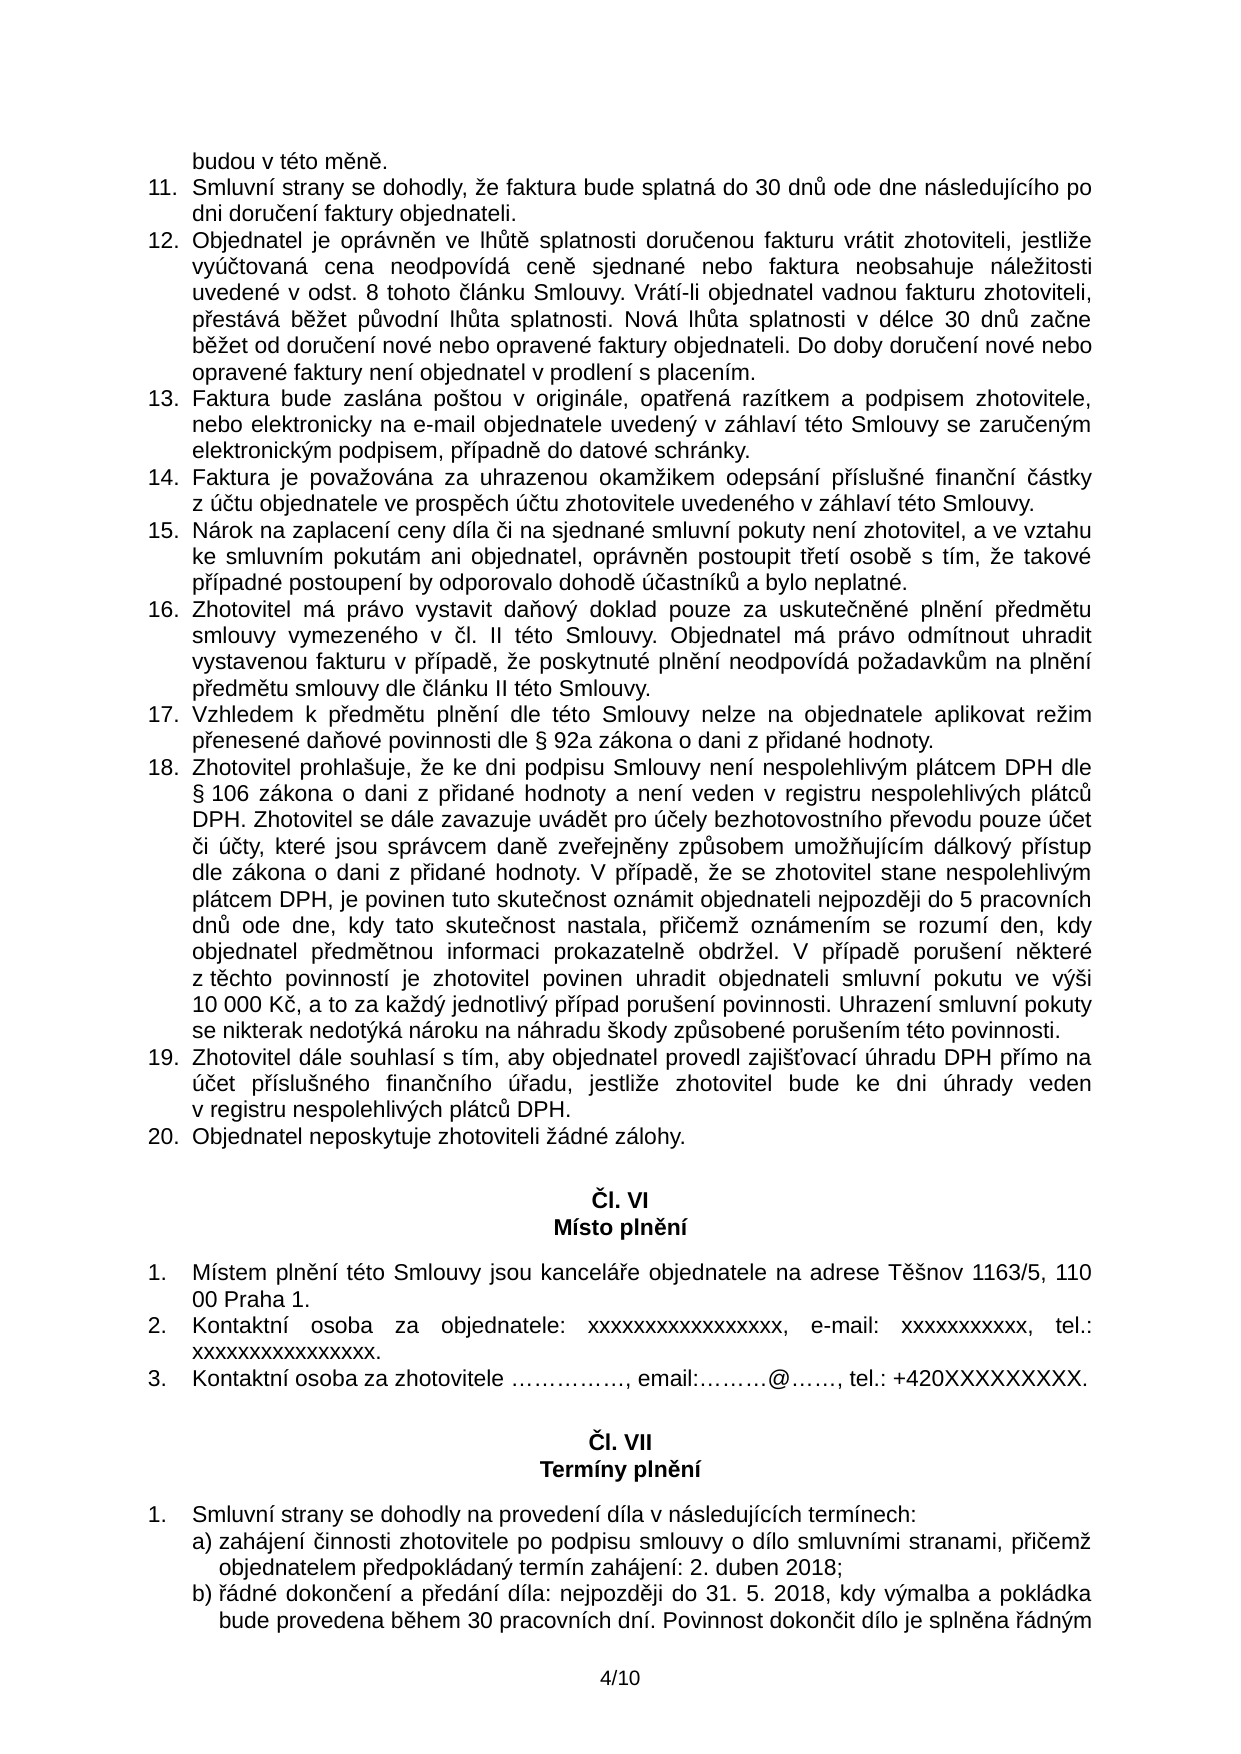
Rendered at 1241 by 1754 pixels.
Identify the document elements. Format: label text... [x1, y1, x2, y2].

list Kontaktní osoba za objednatele: xxxxxxxxxxxxxxxxx, e-mail: xxxxxxxxxxx, tel.: xxxxxxxxxxxxxxxx. [148, 1312, 1093, 1365]
text Termíny plnění [148, 1456, 1093, 1482]
list Faktura bude zaslána poštou v originále, opatřená razítkem a podpisem zhotovitele, nebo elektronicky na e-mail objednatele uvedený v záhlaví této Smlouvy se zaručeným elektronickým podpisem, případně do datové schránky. [148, 385, 1093, 464]
list Zhotovitel má právo vystavit daňový doklad pouze za uskutečněné plnění předmětu smlouvy vymezeného v čl. II této Smlouvy. Objednatel má právo odmítnout uhradit vystavenou fakturu v případě, že poskytnuté plnění neodpovídá požadavkům na plnění předmětu smlouvy dle článku II této Smlouvy. [148, 596, 1093, 701]
list Kontaktní osoba za zhotovitele ……………, email:………@……, tel.: +420XXXXXXXXX. [148, 1365, 1093, 1391]
list řádné dokončení a předání díla: nejpozději do 31. 5. 2018, kdy výmalba a pokládka bude provedena během 30 pracovních dní. Povinnost dokončit dílo je splněna řádným [192, 1580, 1093, 1633]
list Zhotovitel prohlašuje, že ke dni podpisu Smlouvy není nespolehlivým plátcem DPH dle § 106 zákona o dani z přidané hodnoty a není veden v registru nespolehlivých plátců DPH. Zhotovitel se dále zavazuje uvádět pro účely bezhotovostního převodu pouze účet či účty, které jsou správcem daně zveřejněny způsobem umožňujícím dálkový přístup dle zákona o dani z přidané hodnoty. V případě, že se zhotovitel stane nespolehlivým plátcem DPH, je povinen tuto skutečnost oznámit objednateli nejpozději do 5 pracovních dnů ode dne, kdy tato skutečnost nastala, přičemž oznámením se rozumí den, kdy objednatel předmětnou informaci prokazatelně obdržel. V případě porušení některé z těchto povinností je zhotovitel povinen uhradit objednateli smluvní pokutu ve výši 10 000 Kč, a to za každý jednotlivý případ porušení povinnosti. Uhrazení smluvní pokuty se nikterak nedotýká nároku na náhradu škody způsobené porušením této povinnosti. [148, 754, 1093, 1044]
text Čl. VI [148, 1187, 1093, 1214]
list Objednatel neposkytuje zhotoviteli žádné zálohy. [148, 1123, 1093, 1149]
list Zhotovitel dále souhlasí s tím, aby objednatel provedl zajišťovací úhradu DPH přímo na účet příslušného finančního úřadu, jestliže zhotovitel bude ke dni úhrady veden v registru nespolehlivých plátců DPH. [148, 1044, 1093, 1123]
list Faktura je považována za uhrazenou okamžikem odepsání příslušné finanční částky z účtu objednatele ve prospěch účtu zhotovitele uvedeného v záhlaví této Smlouvy. [148, 464, 1093, 517]
list Smluvní strany se dohodly na provedení díla v následujících termínech: [148, 1501, 1093, 1528]
list Vzhledem k předmětu plnění dle této Smlouvy nelze na objednatele aplikovat režim přenesené daňové povinnosti dle § 92a zákona o dani z přidané hodnoty. [148, 701, 1093, 754]
list budou v této měně. [148, 148, 1093, 174]
list Smluvní strany se dohodly, že faktura bude splatná do 30 dnů ode dne následujícího po dni doručení faktury objednateli. [148, 174, 1093, 227]
list Nárok na zaplacení ceny díla či na sjednané smluvní pokuty není zhotovitel, a ve vztahu ke smluvním pokutám ani objednatel, oprávněn postoupit třetí osobě s tím, že takové případné postoupení by odporovalo dohodě účastníků a bylo neplatné. [148, 517, 1093, 596]
list zahájení činnosti zhotovitele po podpisu smlouvy o dílo smluvními stranami, přičemž objednatelem předpokládaný termín zahájení: 2. duben 2018; [192, 1528, 1093, 1580]
list Objednatel je oprávněn ve lhůtě splatnosti doručenou fakturu vrátit zhotoviteli, jestliže vyúčtovaná cena neodpovídá ceně sjednané nebo faktura neobsahuje náležitosti uvedené v odst. 8 tohoto článku Smlouvy. Vrátí-li objednatel vadnou fakturu zhotoviteli, přestává běžet původní lhůta splatnosti. Nová lhůta splatnosti v délce 30 dnů začne běžet od doručení nové nebo opravené faktury objednateli. Do doby doručení nové nebo opravené faktury není objednatel v prodlení s placením. [148, 227, 1093, 385]
text Čl. VII [148, 1429, 1093, 1456]
text Místo plnění [148, 1214, 1093, 1240]
list Místem plnění této Smlouvy jsou kanceláře objednatele na adrese Těšnov 1163/5, 110 00 Praha 1. [148, 1259, 1093, 1312]
